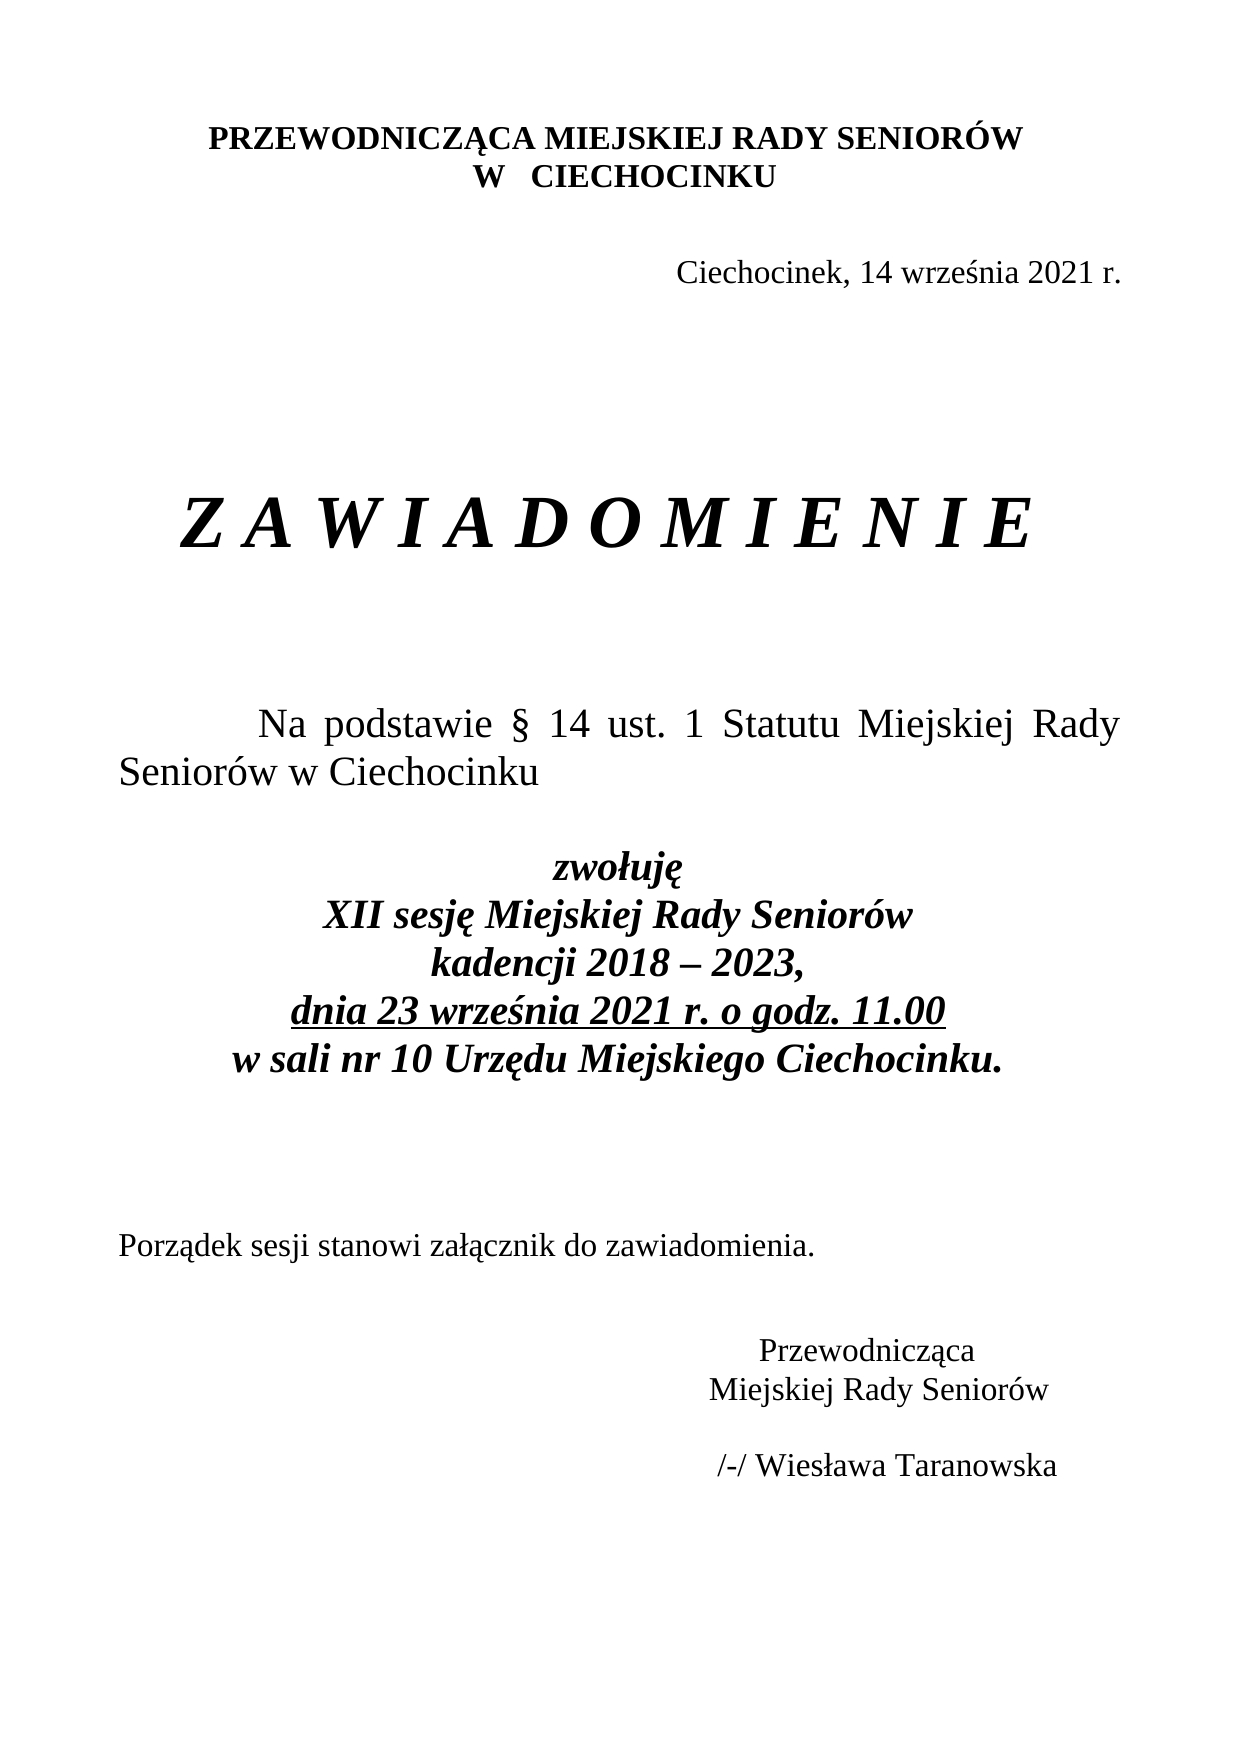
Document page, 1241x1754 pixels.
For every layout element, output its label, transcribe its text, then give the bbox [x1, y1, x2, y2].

text PRZEWODNICZĄCA MIEJSKIEJ RADY SENIORÓW [118, 118, 1122, 156]
text Miejskiej Rady Seniorów [118, 1369, 1122, 1407]
text kadencji 2018 – 2023, [118, 938, 1122, 986]
text zwołuję [118, 842, 1122, 890]
subtitle W CIECHOCINKU [118, 156, 1122, 195]
text Z A W I A D O M I E N I E [118, 478, 1122, 564]
text dnia 23 września 2021 r. o godz. 11.00 [118, 986, 1122, 1033]
text XII sesję Miejskiej Rady Seniorów [118, 890, 1122, 938]
text w sali nr 10 Urzędu Miejskiego Ciechocinku. [118, 1033, 1122, 1081]
text Porządek sesji stanowi załącznik do zawiadomienia. [118, 1225, 1122, 1263]
text Przewodnicząca [118, 1331, 1122, 1369]
text Na podstawie § 14 ust. 1 Statutu Miejskiej Rady Seniorów w Ciechocinku [118, 698, 1122, 794]
subtitle Ciechocinek, 14 września 2021 r. [118, 252, 1122, 291]
text /-/ Wiesława Taranowska [118, 1446, 1122, 1484]
